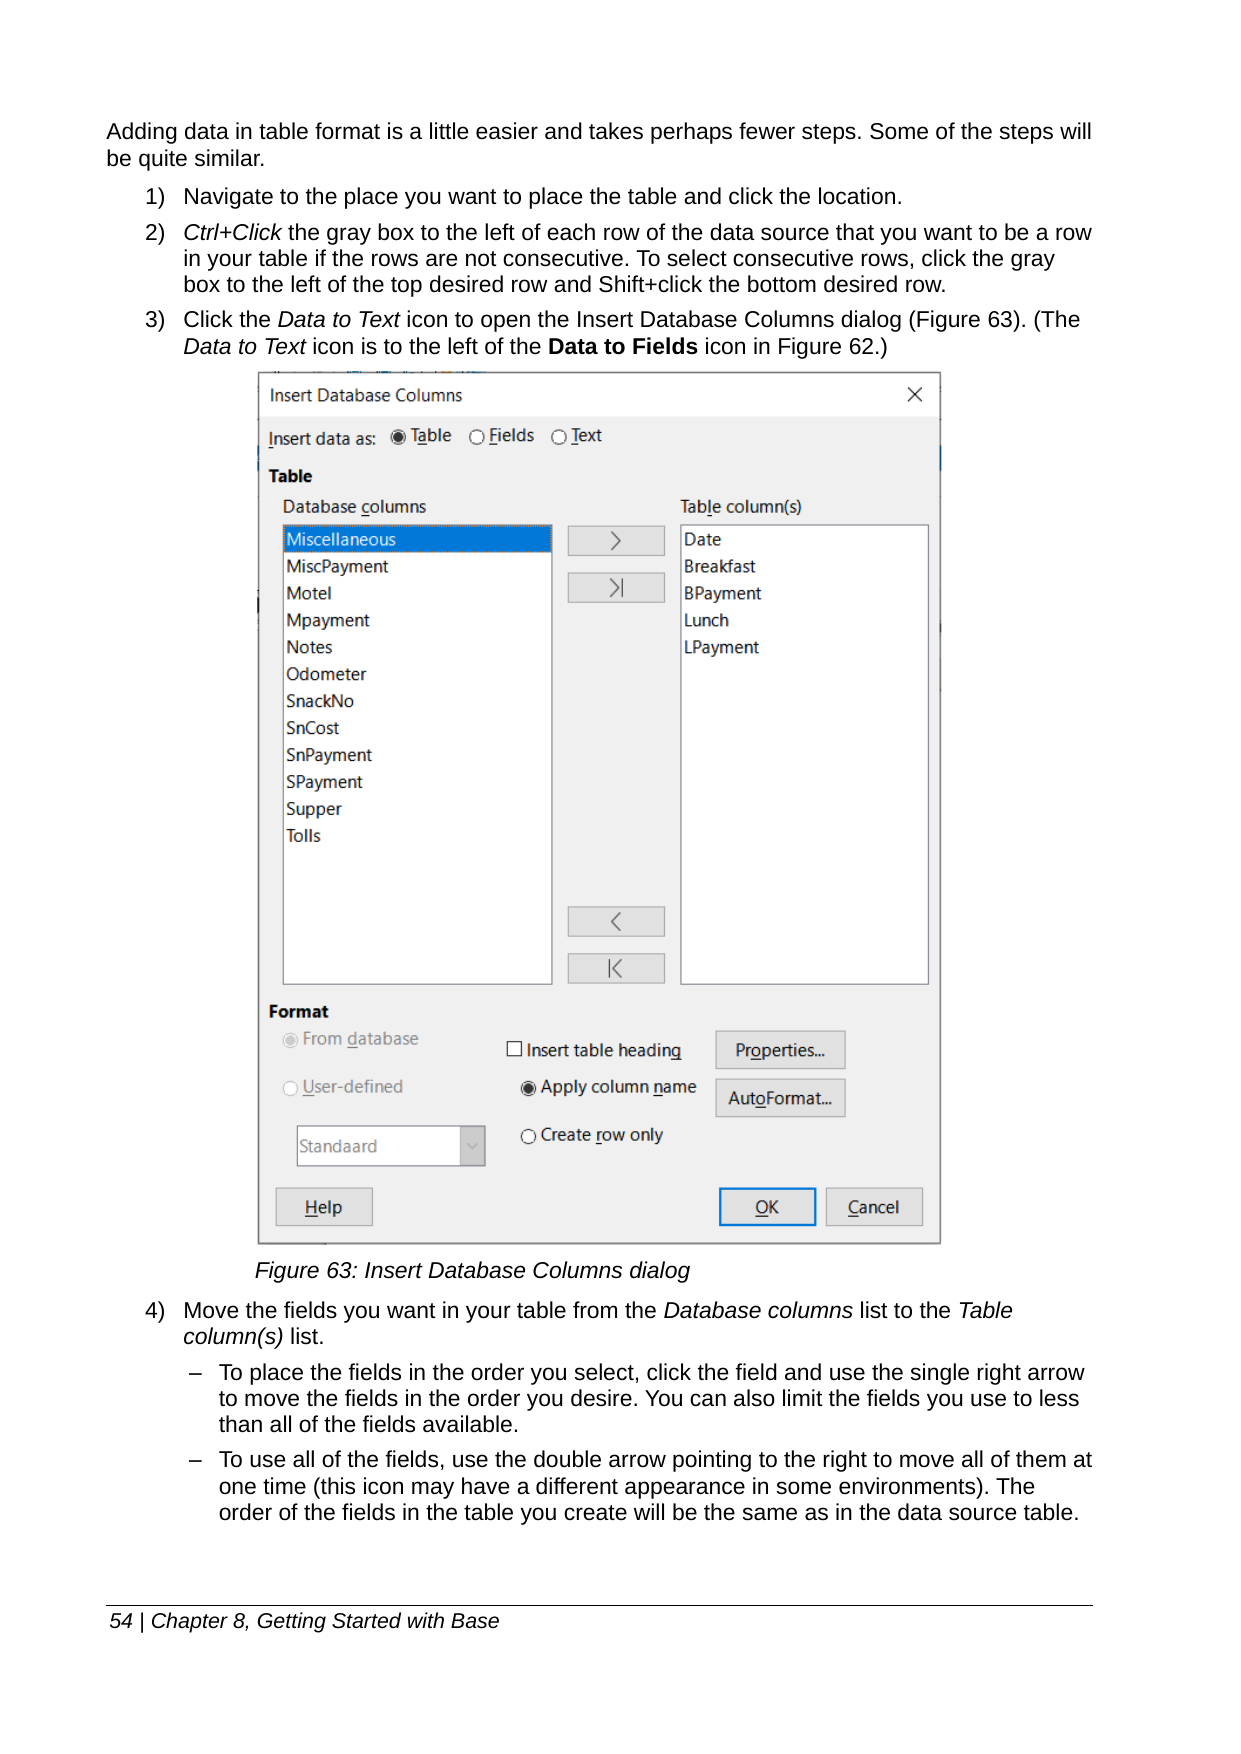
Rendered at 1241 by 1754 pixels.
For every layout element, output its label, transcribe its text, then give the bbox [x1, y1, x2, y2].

list To place the fields in the order you select, click the field and use the single right arrow to move the fields in the order you desire. You can also limit the fields you use to less than all of the fields available. [189, 1358, 1093, 1438]
list Navigate to the place you want to place the table and click the location. [165, 183, 1093, 210]
list Move the fields you want in your table from the Database columns list to the Table column(s) list. [165, 1297, 1093, 1350]
list Ctrl+Click the gray box to the left of each row of the data source that you want to be a row in your table if the rows are not consecutive. To select consecutive rows, click the gray box to the left of the top desired row and Shift+click the bottom desired row. [165, 218, 1093, 298]
text Adding data in table format is a little easier and takes perhaps fewer steps. Some of the steps will be quite similar. [106, 118, 1093, 171]
list To use all of the fields, use the double arrow pointing to the right to move all of them at one time (this icon may have a different appearance in some environments). The order of the fields in the table you create will be the same as in the data source table. [189, 1446, 1093, 1526]
picture [257, 371, 942, 1245]
text Figure 63: Insert Database Columns dialog [254, 1257, 944, 1283]
list Click the Data to Text icon to open the Insert Database Columns dialog (Figure 63). (The Data to Text icon is to the left of the Data to Fields icon in Figure 62.) [165, 306, 1093, 359]
